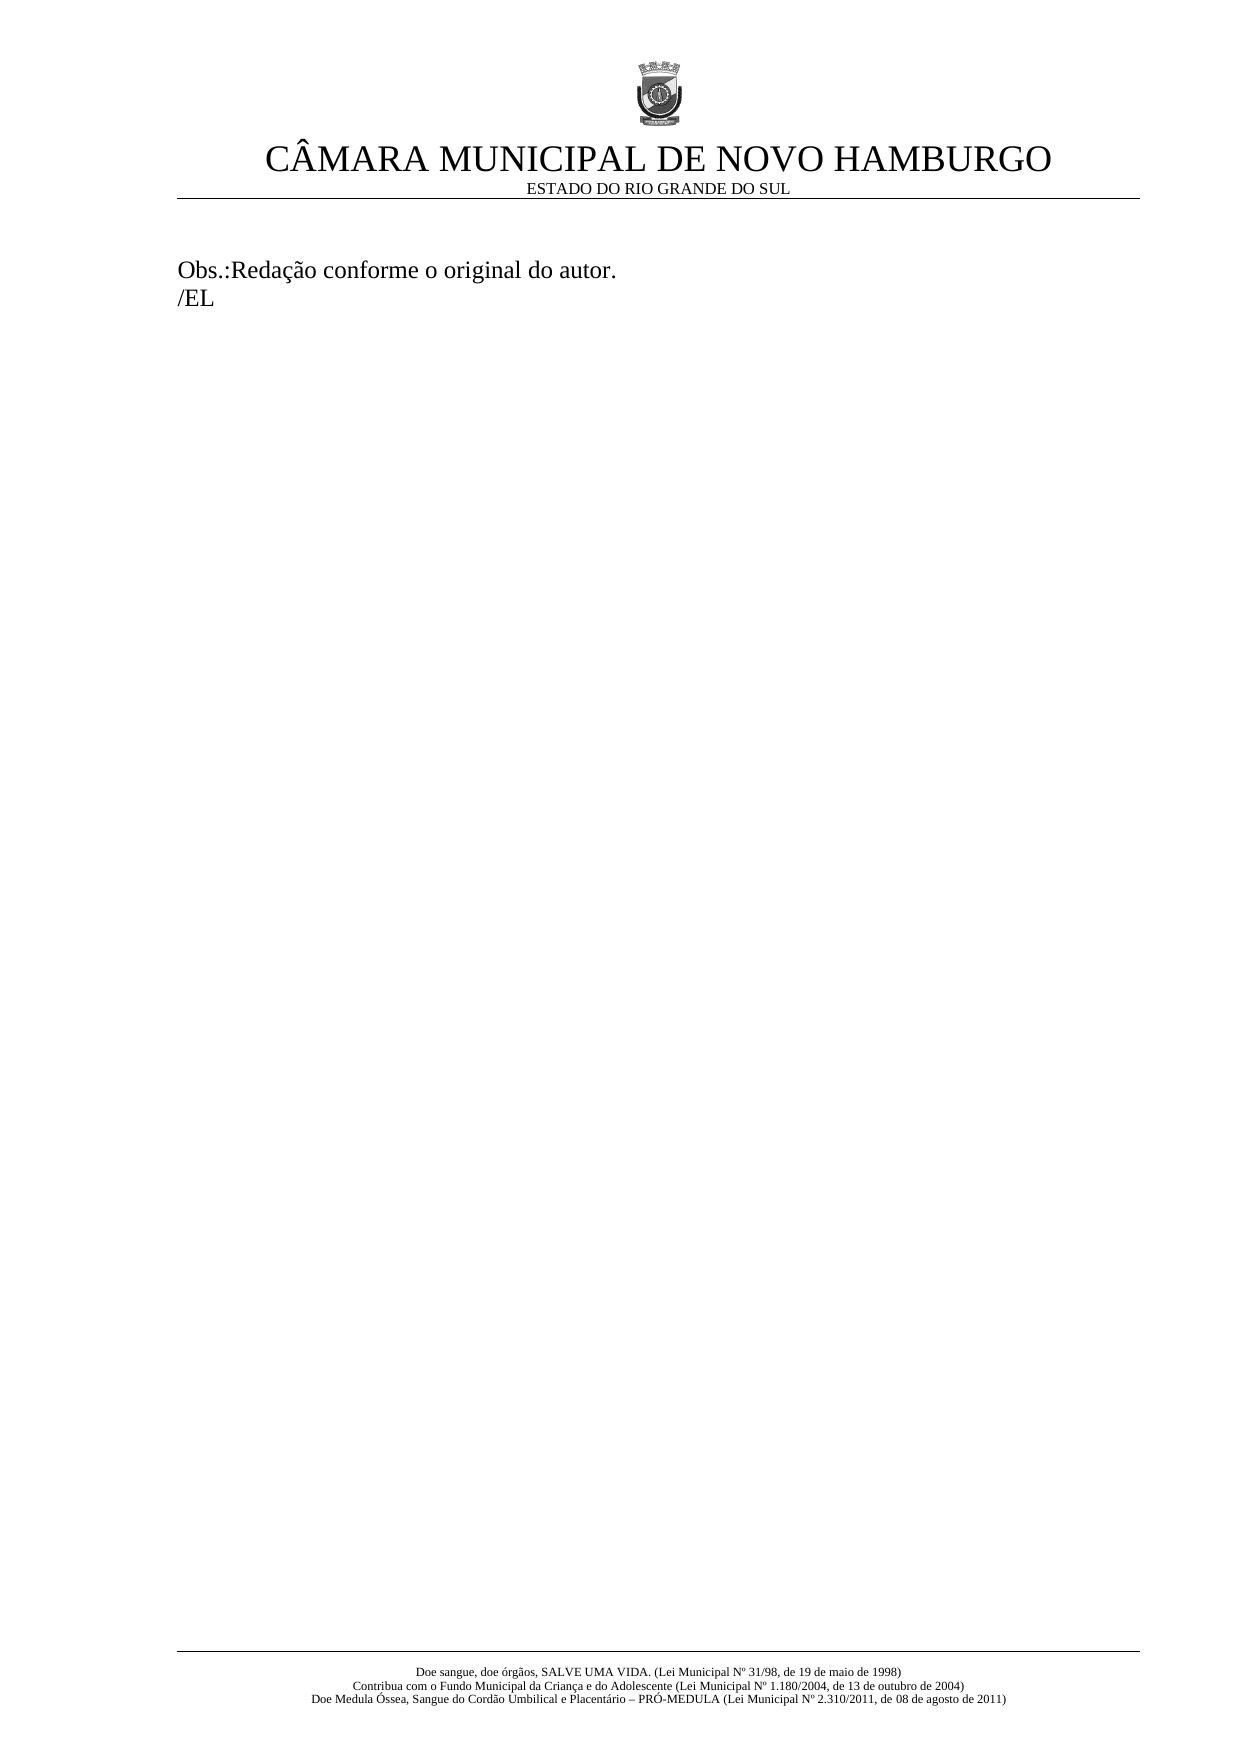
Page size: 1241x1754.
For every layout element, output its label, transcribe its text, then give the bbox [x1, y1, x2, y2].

text Obs.:Redação conforme o original do autor. [177, 256, 1140, 284]
text /EL [177, 284, 1140, 311]
